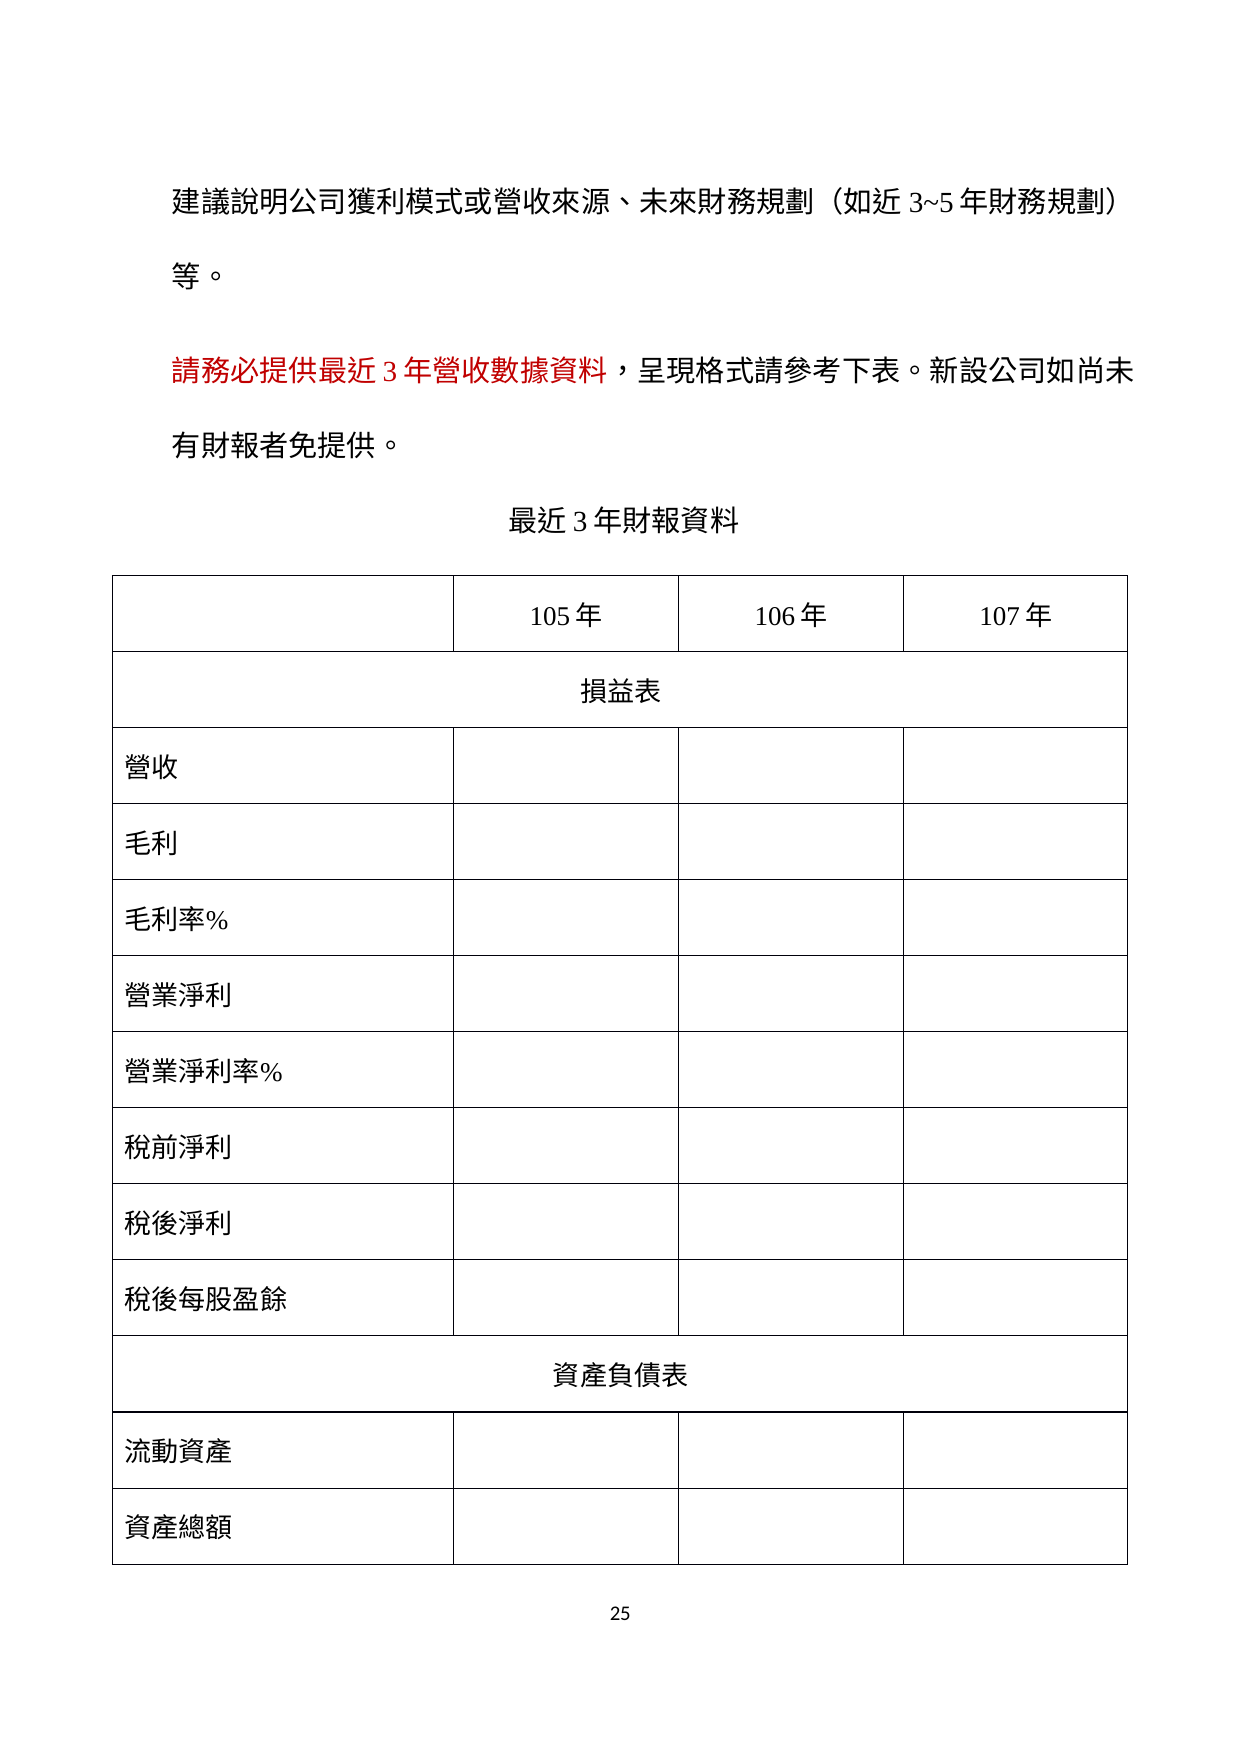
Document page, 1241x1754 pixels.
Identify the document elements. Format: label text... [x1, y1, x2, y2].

table_cell [904, 1184, 1127, 1259]
table_cell [679, 1260, 903, 1335]
table_cell 資產總額 [113, 1489, 453, 1563]
table_cell [679, 1032, 903, 1107]
table_cell [904, 1260, 1127, 1335]
table_cell 營業淨利 [113, 956, 453, 1031]
table_cell 資產負債表 [113, 1336, 1127, 1411]
table_cell [904, 956, 1127, 1031]
table_cell [904, 880, 1127, 955]
table_cell [679, 804, 903, 879]
table_cell [454, 956, 678, 1031]
table_cell [679, 880, 903, 955]
table_cell [454, 1413, 678, 1487]
table_header 106年 [679, 576, 903, 651]
table_cell [904, 1032, 1127, 1107]
table_cell [904, 728, 1127, 803]
table_cell 稅後每股盈餘 [113, 1260, 453, 1335]
table_cell [454, 1108, 678, 1183]
table_cell [679, 956, 903, 1031]
table_cell [679, 1108, 903, 1183]
list 建議說明公司獲利模式或營收來源、未來財務規劃（如近3~5年財務規劃）等。 [172, 162, 1135, 312]
table_cell [454, 1184, 678, 1259]
table_header [113, 576, 453, 651]
table_cell [904, 1489, 1127, 1563]
table_cell 流動資產 [113, 1413, 453, 1487]
table_cell [454, 1489, 678, 1563]
table_cell [454, 1032, 678, 1107]
table_cell 毛利 [113, 804, 453, 879]
table_cell [904, 1108, 1127, 1183]
table_cell [904, 804, 1127, 879]
text 最近3年財報資料 [112, 481, 1135, 556]
table_cell 營收 [113, 728, 453, 803]
table_cell [904, 1413, 1127, 1487]
table_cell [454, 1260, 678, 1335]
table_cell [679, 1184, 903, 1259]
table_cell [679, 1413, 903, 1487]
table_cell 毛利率% [113, 880, 453, 955]
list 請務必提供最近3年營收數據資料，呈現格式請參考下表。新設公司如尚未有財報者免提供。 [172, 331, 1135, 481]
table_cell [679, 1489, 903, 1563]
table_cell [454, 804, 678, 879]
table_cell [679, 728, 903, 803]
table_cell 稅前淨利 [113, 1108, 453, 1183]
table_cell 營業淨利率% [113, 1032, 453, 1107]
table_header 107年 [904, 576, 1127, 651]
table_header 105年 [454, 576, 678, 651]
table_cell 稅後淨利 [113, 1184, 453, 1259]
table_cell 損益表 [113, 652, 1127, 727]
table_cell [454, 880, 678, 955]
table_cell [454, 728, 678, 803]
